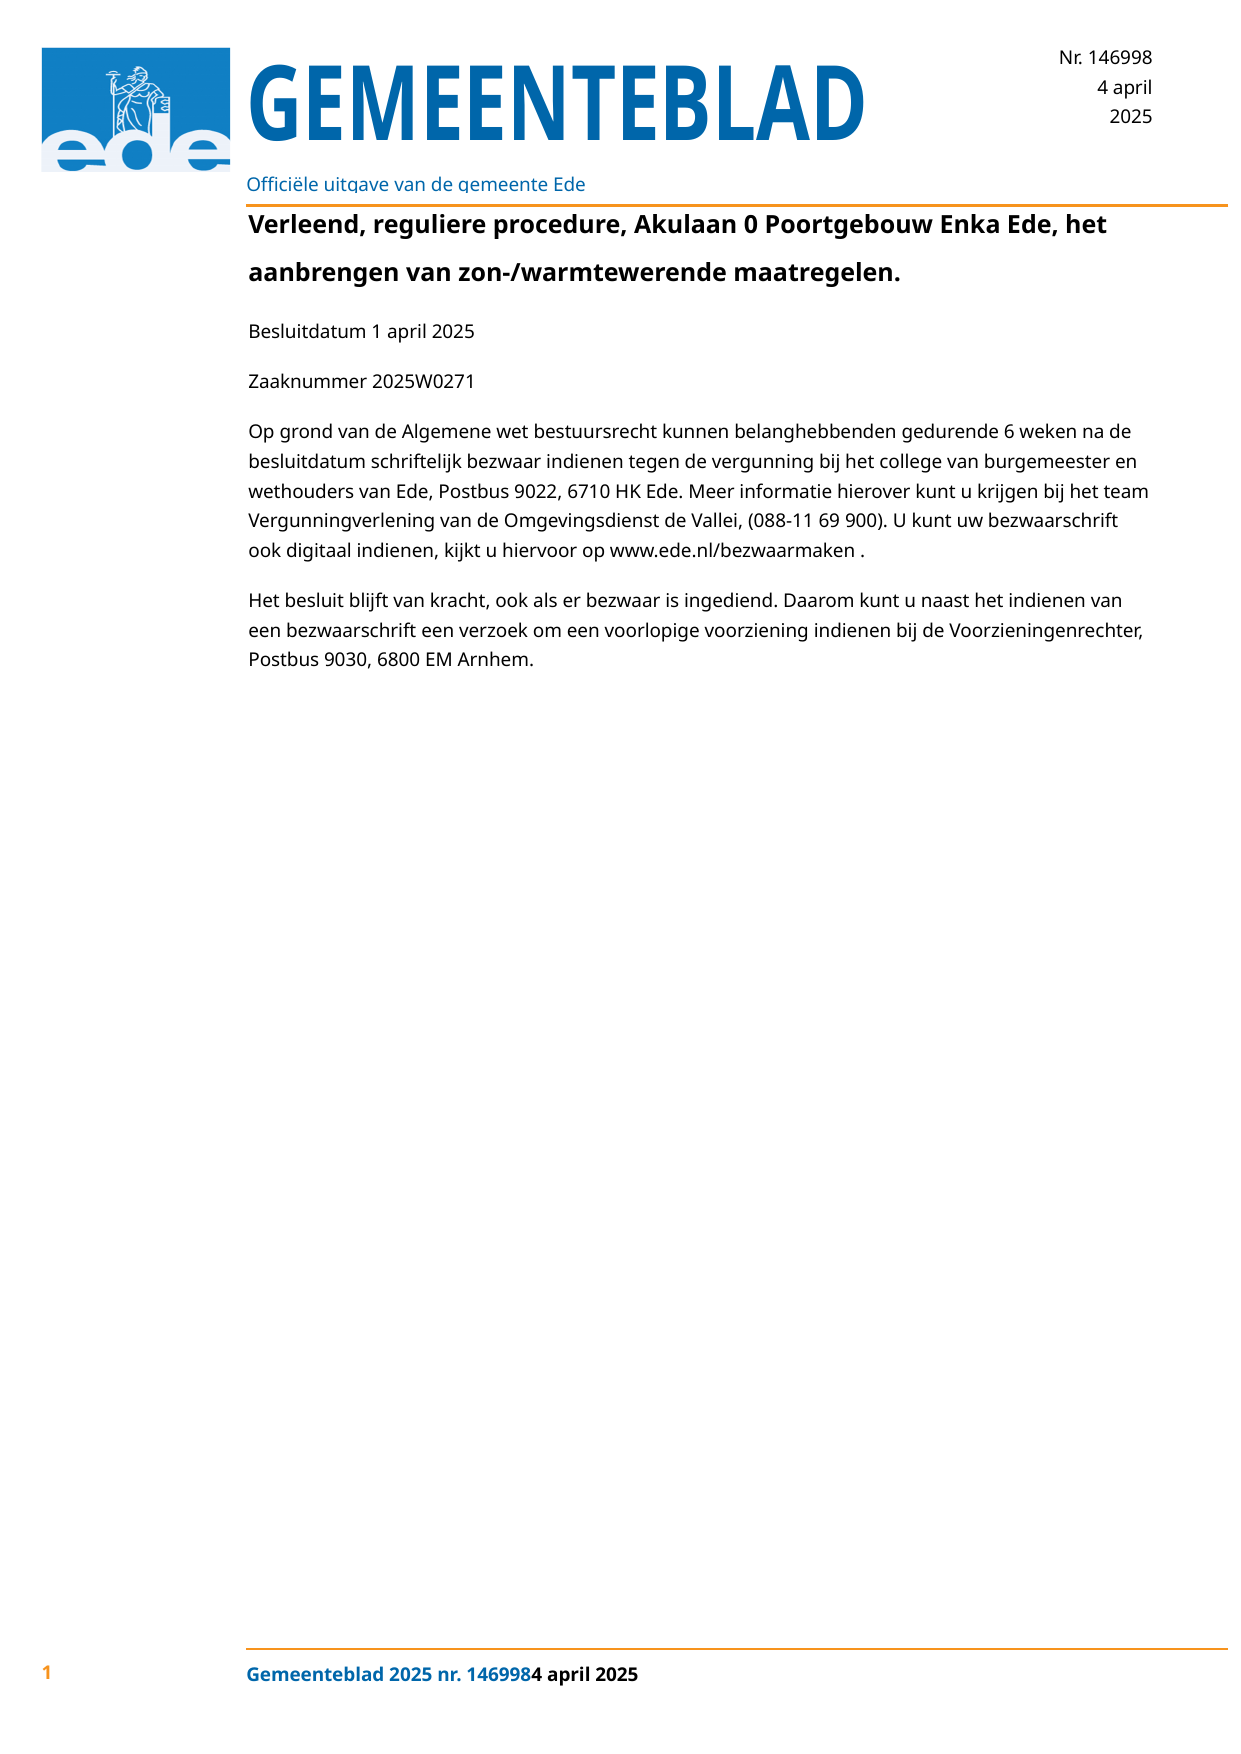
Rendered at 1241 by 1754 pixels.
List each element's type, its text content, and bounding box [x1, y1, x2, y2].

text Verleend, reguliere procedure, Akulaan 0 Poortgebouw Enka Ede, het aanbrengen van zon-/warmtewerende maatregelen. [248, 207, 1152, 288]
text Besluitdatum 1 april 2025 [248, 318, 1152, 344]
text Op grond van de Algemene wet bestuursrecht kunnen belanghebbenden gedurende 6 weken na de besluitdatum schriftelijk bezwaar indienen tegen de vergunning bij het college van burgemeester en wethouders van Ede, Postbus 9022, 6710 HK Ede. Meer informatie hierover kunt u krijgen bij het team Vergunningverlening van de Omgevingsdienst de Vallei, (088-11 69 900). U kunt uw bezwaarschrift ook digitaal indienen, kijkt u hiervoor op www.ede.nl/bezwaarmaken . [248, 419, 1152, 563]
text Zaaknummer 2025W0271 [248, 368, 1152, 394]
picture [41, 47, 231, 172]
text Het besluit blijft van kracht, ook als er bezwaar is ingediend. Daarom kunt u naast het indienen van een bezwaarschrift een verzoek om een voorlopige voorziening indienen bij de Voorzieningenrechter, Postbus 9030, 6800 EM Arnhem. [248, 587, 1152, 672]
